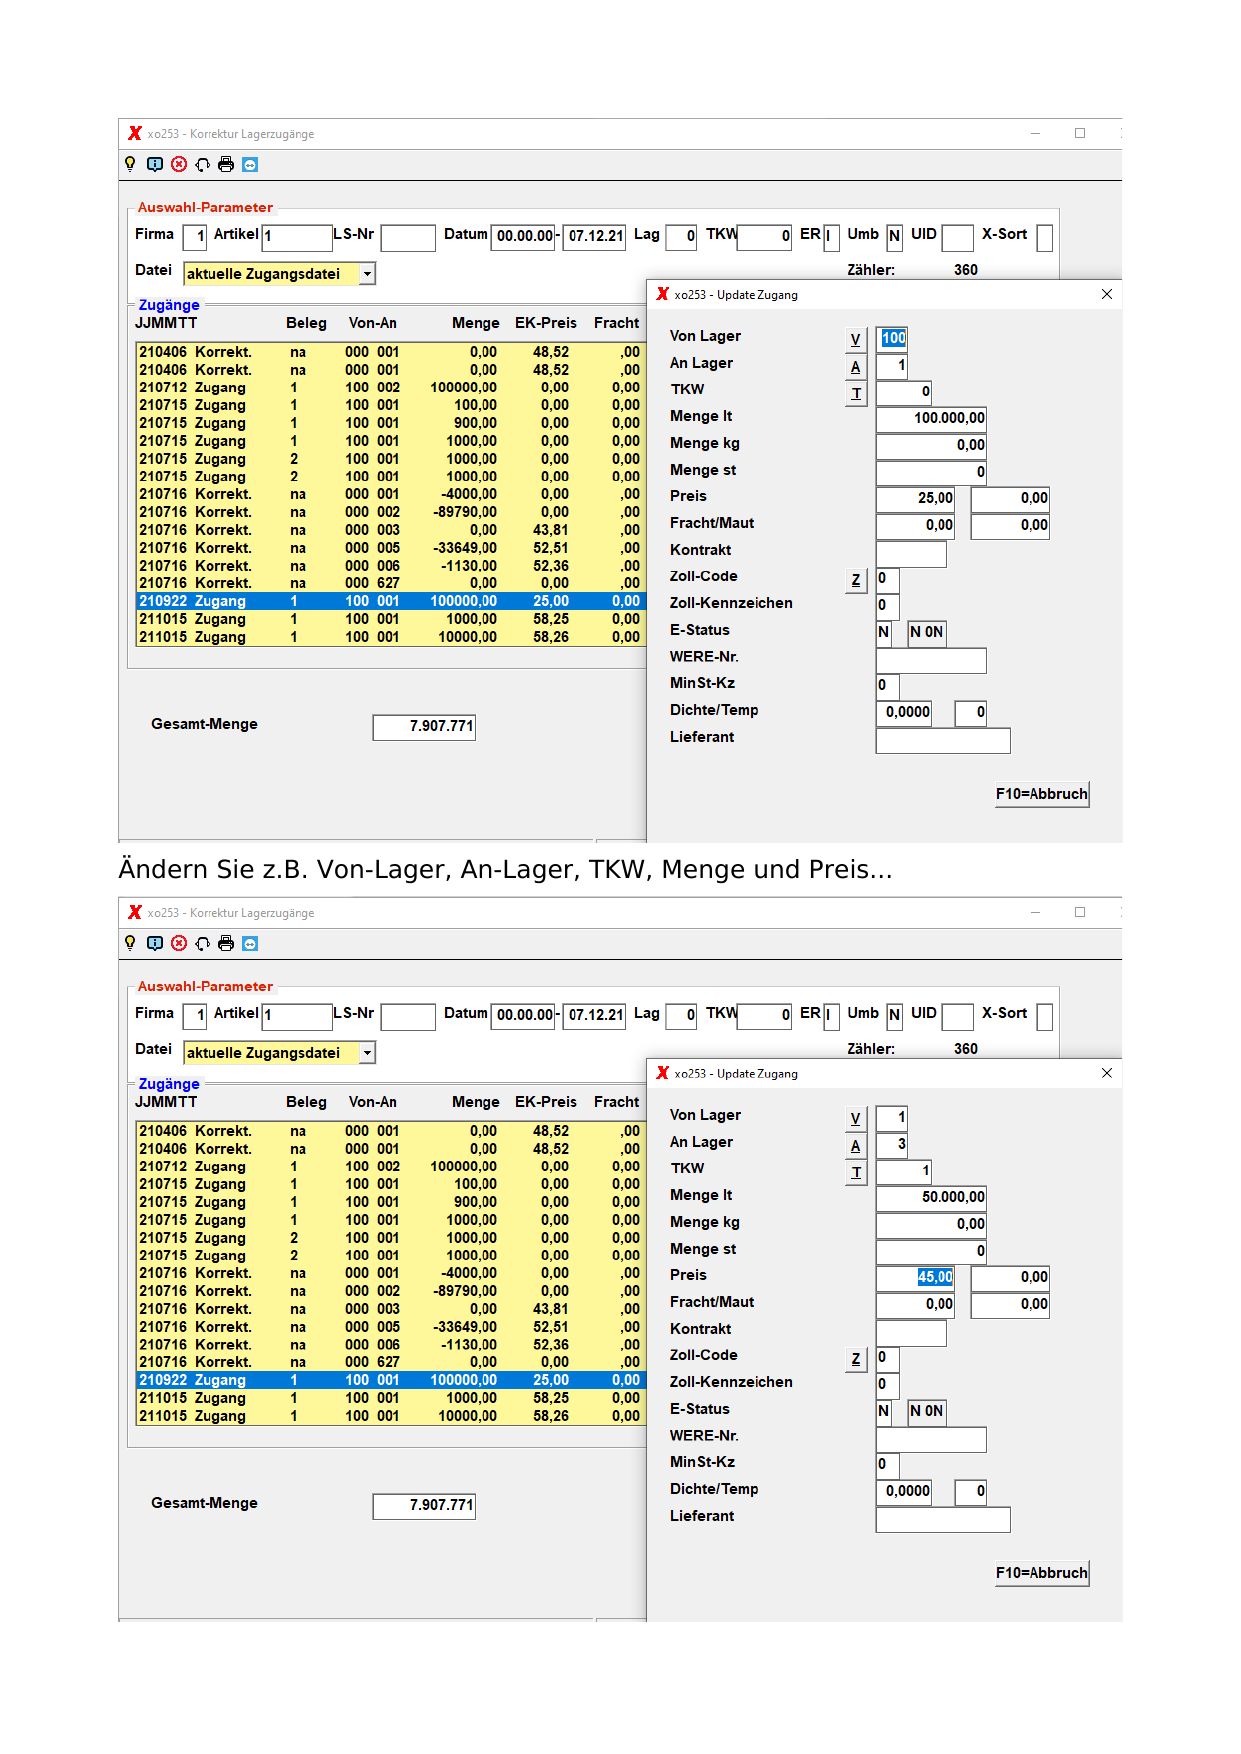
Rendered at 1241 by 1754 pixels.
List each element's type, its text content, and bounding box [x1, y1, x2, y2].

picture [118, 118, 1123, 843]
text Ändern Sie z.B. Von-Lager, An-Lager, TKW, Menge und Preis... [118, 855, 1122, 884]
picture [118, 896, 1123, 1622]
